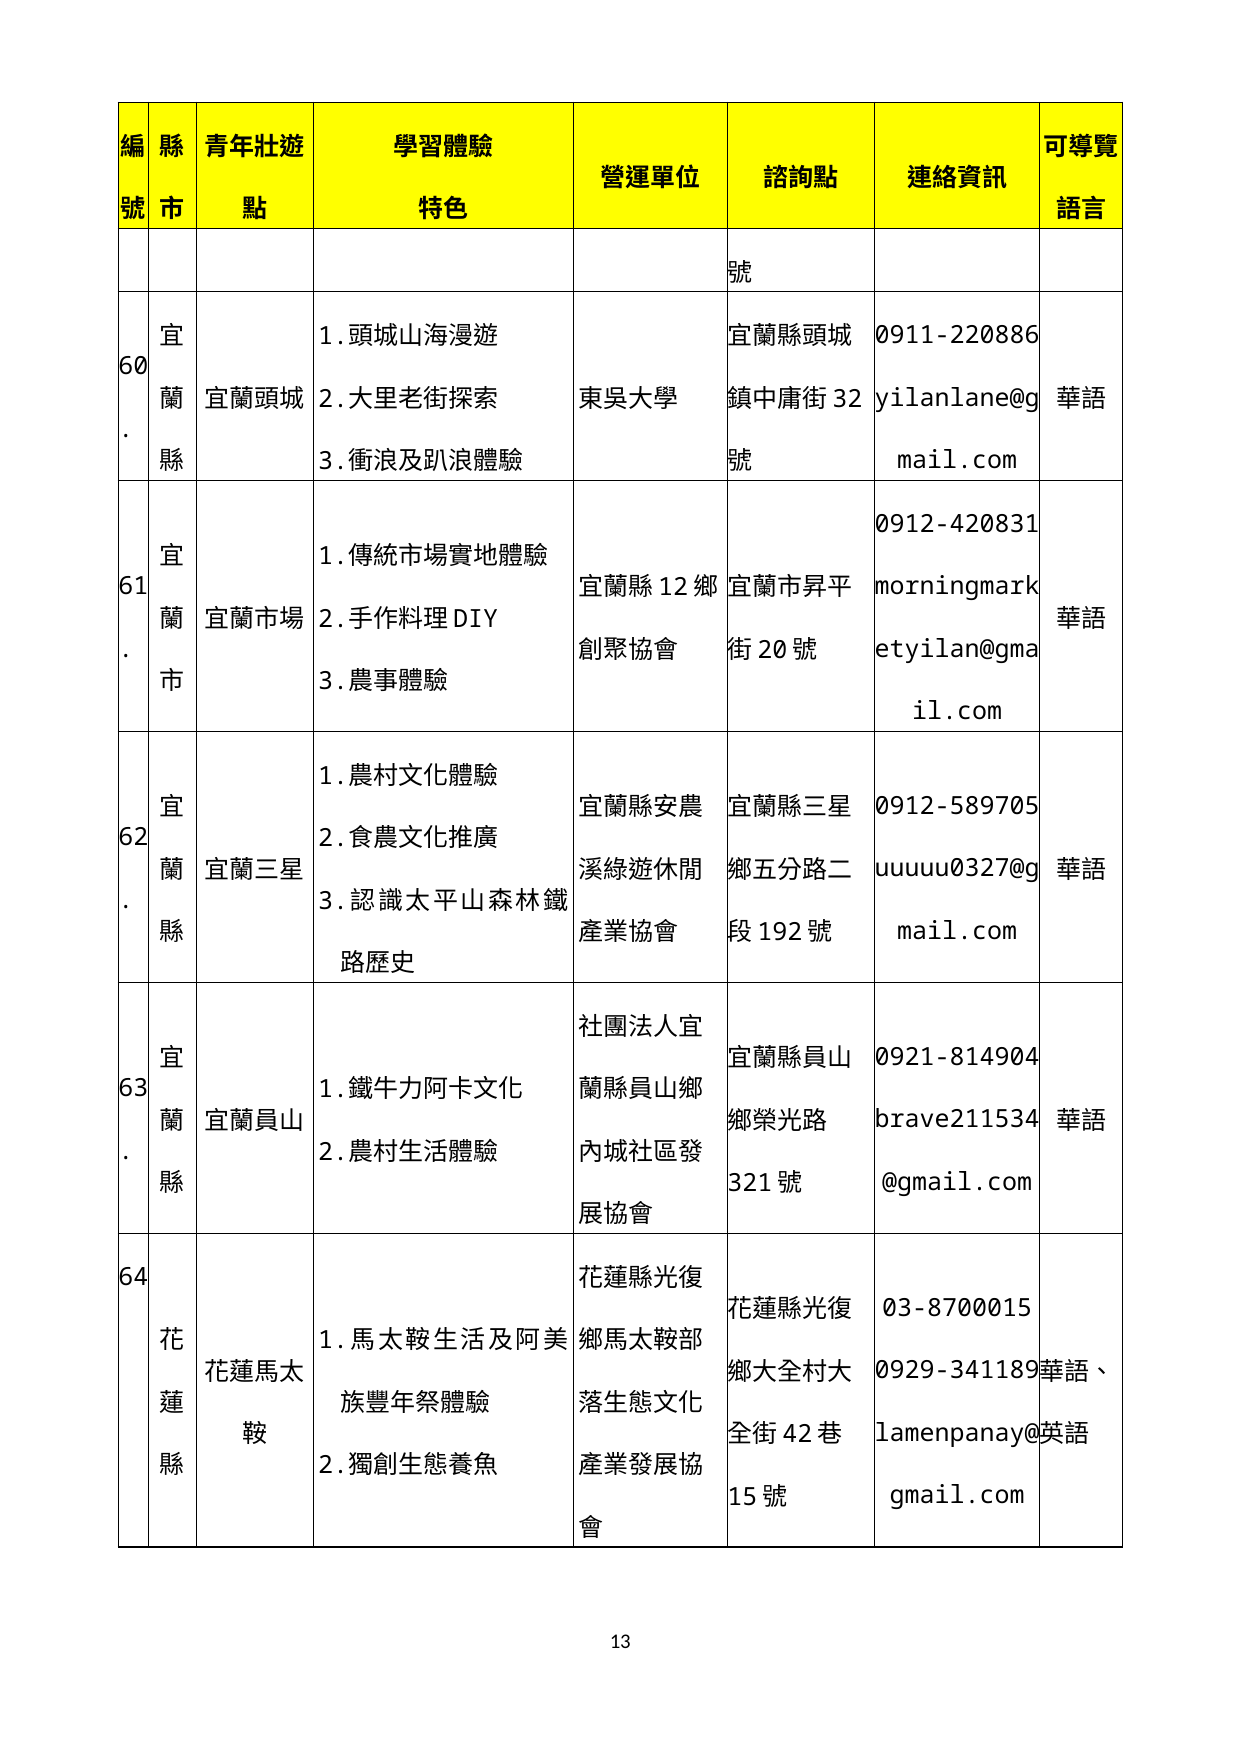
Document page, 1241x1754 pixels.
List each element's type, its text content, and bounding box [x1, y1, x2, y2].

table_cell 1.農村文化體驗 2.食農文化推廣 3.認識太平山森林鐵路歷史 [314, 732, 573, 982]
table_header 青年壯遊點 [197, 103, 313, 228]
table_cell [119, 481, 148, 731]
table_cell 0911-220886 yilanlane@gmail.com [875, 292, 1039, 480]
table_cell 宜蘭縣安農溪綠遊休閒產業協會 [574, 732, 727, 982]
table_cell 宜蘭市昇平街20號 [728, 481, 874, 731]
table_cell 64 [119, 1234, 148, 1546]
table_cell 華語 [1040, 481, 1122, 731]
table_cell [149, 229, 196, 291]
table_cell 社團法人宜蘭縣員山鄉內城社區發展協會 [574, 983, 727, 1233]
table_cell 宜蘭頭城 [197, 292, 313, 480]
table_cell 華語 [1040, 732, 1122, 982]
table_cell [119, 292, 148, 480]
table_cell [119, 983, 148, 1233]
table_cell [197, 229, 313, 291]
table_cell 宜蘭三星 [197, 732, 313, 982]
table_cell 花蓮縣光復鄉大全村大全街42巷15號 [728, 1234, 874, 1546]
table_cell 宜蘭縣三星鄉五分路二段192號 [728, 732, 874, 982]
table_cell 宜蘭市場 [197, 481, 313, 731]
table_cell [119, 229, 148, 291]
table_cell 0912-420831 morningmarketyilan@gmail.com [875, 481, 1039, 731]
table_cell 宜蘭縣 [149, 732, 196, 982]
table_header 可導覽語言 [1040, 103, 1122, 228]
table_cell 0921-814904 brave211534@gmail.com [875, 983, 1039, 1233]
table_cell [122, 364, 129, 372]
table_cell 1.頭城山海漫遊 2.大里老街探索 3.衝浪及趴浪體驗 [314, 292, 573, 480]
table_cell 宜蘭縣員山鄉榮光路321號 [728, 983, 874, 1233]
table_header 學習體驗 特色 [314, 103, 573, 228]
table_cell [1040, 229, 1122, 291]
table_cell [122, 584, 129, 592]
table_cell 東吳大學 [574, 292, 727, 480]
table_cell 0912-589705 uuuuu0327@gmail.com [875, 732, 1039, 982]
table_cell 宜蘭縣 [149, 983, 196, 1233]
table_cell 華語 [1040, 983, 1122, 1233]
table_cell 1.鐵牛力阿卡文化 2.農村生活體驗 [314, 983, 573, 1233]
table_cell 宜蘭市 [149, 481, 196, 731]
table_cell [574, 229, 727, 291]
table_cell 花蓮縣 [149, 1234, 196, 1546]
table_header 諮詢點 [728, 103, 874, 228]
table_cell [122, 1086, 129, 1094]
table_header 縣市 [149, 103, 196, 228]
table_header 編號 [119, 103, 148, 228]
table_cell 花蓮馬太鞍 [197, 1234, 313, 1546]
table_cell 華語、英語 [1040, 1234, 1122, 1546]
table_header 營運單位 [574, 103, 727, 228]
table_cell 宜蘭員山 [197, 983, 313, 1233]
table_cell [122, 835, 129, 843]
table_cell 1.傳統市場實地體驗 2.手作料理DIY 3.農事體驗 [314, 481, 573, 731]
table_cell 宜蘭縣12鄉創聚協會 [574, 481, 727, 731]
table_cell [875, 229, 1039, 291]
table_cell 華語 [1040, 292, 1122, 480]
table_cell 宜蘭縣頭城鎮中庸街32號 [728, 292, 874, 480]
table_cell [119, 732, 148, 982]
table_header 連絡資訊 [875, 103, 1039, 228]
table_cell 花蓮縣光復鄉馬太鞍部落生態文化產業發展協會 [574, 1234, 727, 1546]
table_cell [314, 229, 573, 291]
table_cell 號 [728, 229, 874, 291]
table_cell 宜蘭縣 [149, 292, 196, 480]
table_cell 1.馬太鞍生活及阿美族豐年祭體驗 2.獨創生態養魚 [314, 1234, 573, 1546]
table_cell 03-8700015 0929-341189 lamenpanay@gmail.com [875, 1234, 1039, 1546]
